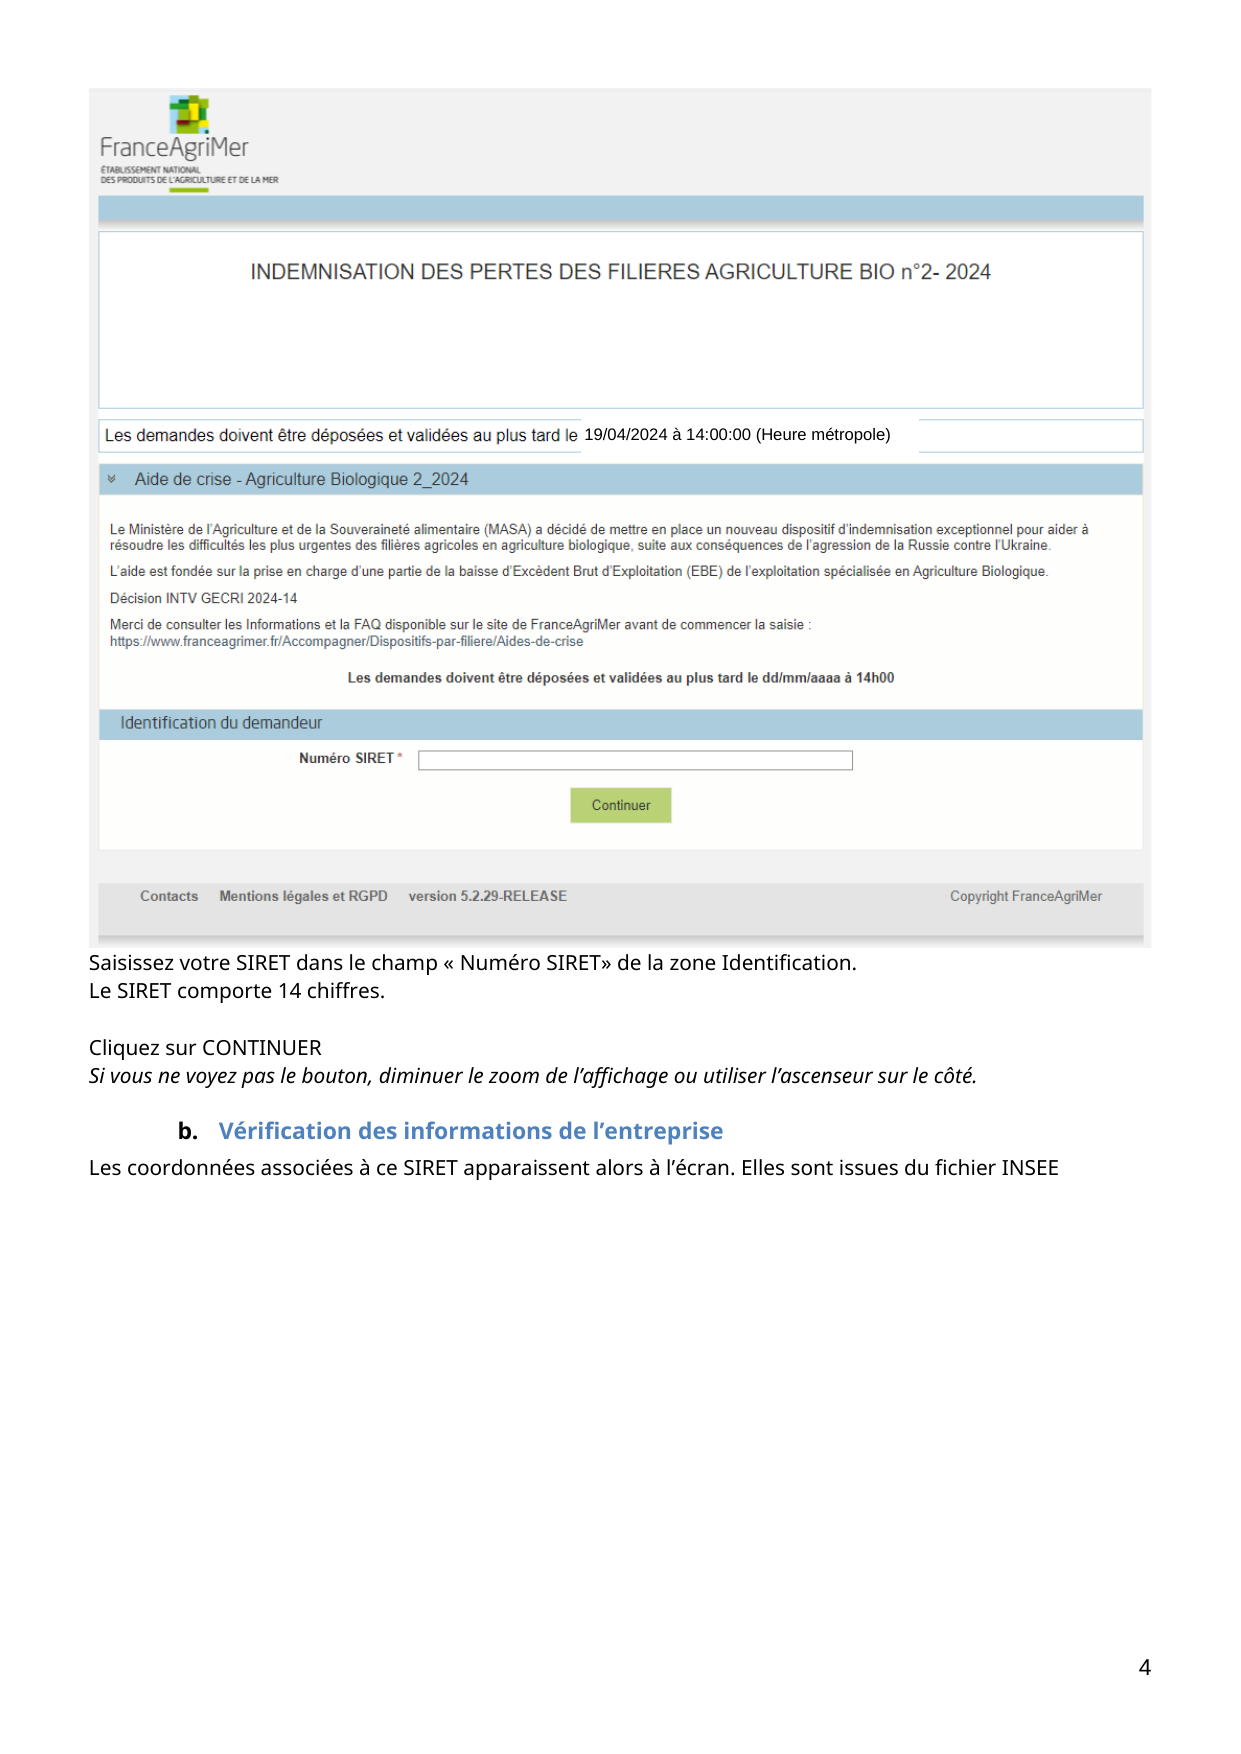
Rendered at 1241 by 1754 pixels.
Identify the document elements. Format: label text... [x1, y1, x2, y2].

text Si vous ne voyez pas le bouton, diminuer le zoom de l’affichage ou utiliser l’ascenseur sur le côté. [89, 1062, 1152, 1090]
text Cliquez sur CONTINUER [89, 1033, 1152, 1062]
picture [88, 88, 1152, 948]
text 19/04/2024 à 14:00:00 (Heure métropole) [581, 425, 908, 444]
text Saisissez votre SIRET dans le champ « Numéro SIRET» de la zone Identification. [89, 948, 1152, 976]
text Le SIRET comporte 14 chiffres. [89, 976, 1152, 1005]
text Les coordonnées associées à ce SIRET apparaissent alors à l’écran. Elles sont issues du fichier INSEE [89, 1153, 1152, 1181]
subtitle Vérification des informations de l’entreprise [177, 1115, 1152, 1146]
